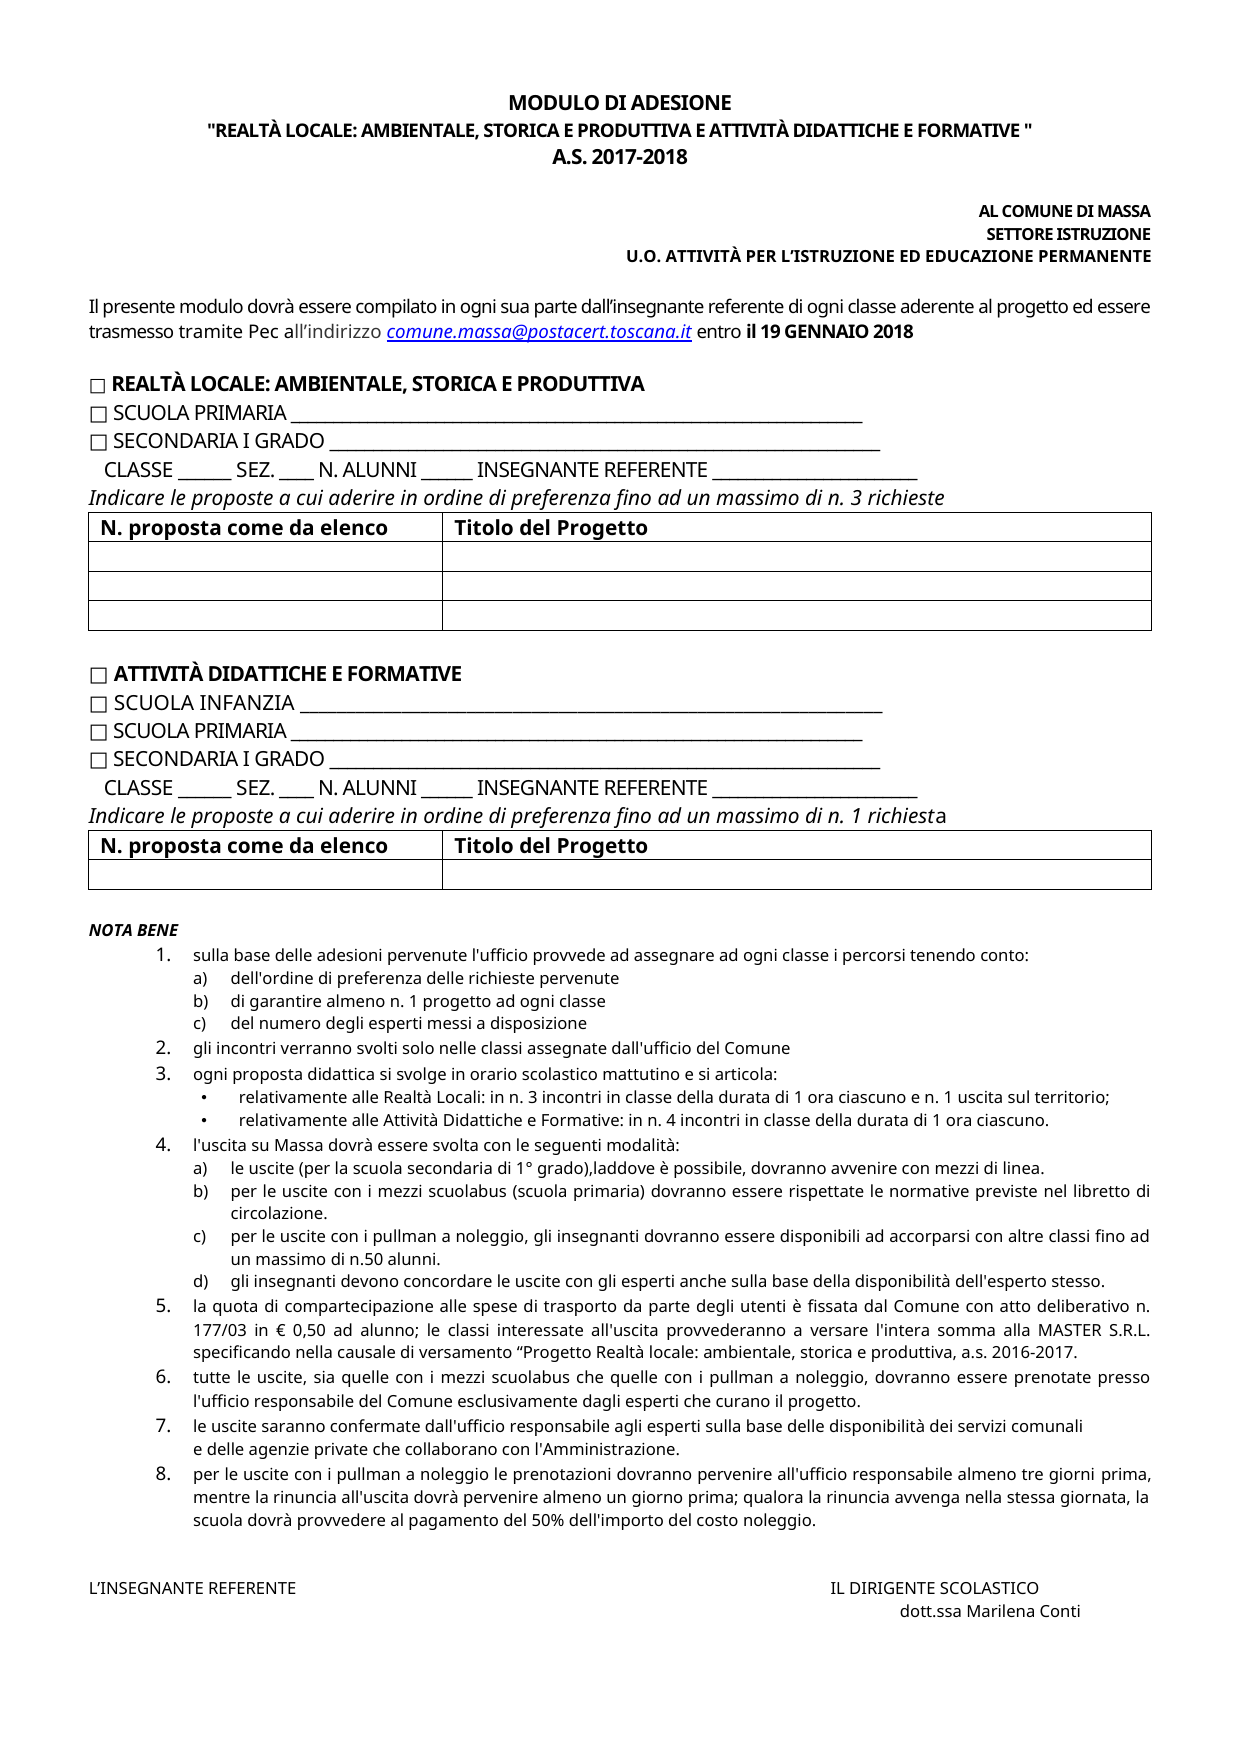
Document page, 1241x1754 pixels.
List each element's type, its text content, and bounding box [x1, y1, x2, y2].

table_cell [443, 542, 1151, 571]
text □ SCUOLA PRIMARIA ___________________________________________________________________ [88, 716, 1152, 744]
list le uscite saranno confermate dall'ufficio responsabile agli esperti sulla base delle disponibilità dei servizi comunali [155, 1412, 1152, 1437]
text NOTA BENE [88, 918, 1152, 941]
table_cell [89, 572, 442, 600]
list l'uscita su Massa dovrà essere svolta con le seguenti modalità: [155, 1131, 1152, 1157]
text dott.ssa Marilena Conti [88, 1599, 1152, 1622]
text MODULO DI ADESIONE [88, 88, 1152, 117]
table_cell [443, 601, 1151, 630]
list dell'ordine di preferenza delle richieste pervenute [193, 966, 1152, 989]
text CLASSE ______ SEZ. ____ N. ALUNNI ______ INSEGNANTE REFERENTE ________________________ [88, 455, 1152, 483]
table_header Titolo del Progetto [443, 513, 1151, 541]
table_cell [443, 860, 1151, 889]
text □ REALTÀ LOCALE: AMBIENTALE, STORICA E PRODUTTIVA [88, 369, 1152, 398]
list relativamente alle Realtà Locali: in n. 3 incontri in classe della durata di 1 ora ciascuno e n. 1 uscita sul territorio; [201, 1086, 1152, 1108]
list di garantire almeno n. 1 progetto ad ogni classe [193, 989, 1152, 1012]
text □ SCUOLA PRIMARIA ___________________________________________________________________ [88, 398, 1152, 426]
text AL COMUNE DI MASSA [88, 199, 1152, 222]
list per le uscite con i pullman a noleggio, gli insegnanti dovranno essere disponibili ad accorparsi con altre classi fino ad un massimo di n.50 alunni. [193, 1225, 1152, 1270]
list tutte le uscite, sia quelle con i mezzi scuolabus che quelle con i pullman a noleggio, dovranno essere prenotate presso l'ufficio responsabile del Comune esclusivamente dagli esperti che curano il progetto. [155, 1364, 1152, 1412]
text □ SCUOLA INFANZIA _______________________________________________________________ [88, 688, 1152, 716]
list la quota di compartecipazione alle spese di trasporto da parte degli utenti è fissata dal Comune con atto deliberativo n. 177/03 in € 0,50 ad alunno; le classi interessate all'uscita provvederanno a versare l'intera somma alla MASTER S.R.L. specificando nella causale di versamento “Progetto Realtà locale: ambientale, storica e produttiva, a.s. 2016-2017. [155, 1293, 1152, 1364]
table_header Titolo del Progetto [443, 831, 1151, 859]
text Il presente modulo dovrà essere compilato in ogni sua parte dall’insegnante referente di ogni classe aderente al progetto ed essere trasmesso tramite Pec all’indirizzo comune.massa@postacert.toscana.it entro il 19 GENNAIO 2018 [88, 293, 1152, 344]
table_cell [89, 860, 442, 889]
text CLASSE ______ SEZ. ____ N. ALUNNI ______ INSEGNANTE REFERENTE ________________________ [88, 773, 1152, 801]
list sulla base delle adesioni pervenute l'ufficio provvede ad assegnare ad ogni classe i percorsi tenendo conto: [155, 941, 1152, 966]
table_header N. proposta come da elenco [89, 513, 442, 541]
text □ SECONDARIA I GRADO _______________________________________________________________ [88, 426, 1152, 455]
text □ SECONDARIA I GRADO _______________________________________________________________ [88, 744, 1152, 773]
text □ ATTIVITÀ DIDATTICHE E FORMATIVE [88, 659, 1152, 688]
list le uscite (per la scuola secondaria di 1° grado),laddove è possibile, dovranno avvenire con mezzi di linea. [193, 1157, 1152, 1179]
table_cell [443, 572, 1151, 600]
list relativamente alle Attività Didattiche e Formative: in n. 4 incontri in classe della durata di 1 ora ciascuno. [201, 1108, 1152, 1131]
list per le uscite con i mezzi scuolabus (scuola primaria) dovranno essere rispettate le normative previste nel libretto di circolazione. [193, 1179, 1152, 1225]
list gli insegnanti devono concordare le uscite con gli esperti anche sulla base della disponibilità dell'esperto stesso. [193, 1270, 1152, 1293]
table_cell [89, 601, 442, 630]
list per le uscite con i pullman a noleggio le prenotazioni dovranno pervenire all'ufficio responsabile almeno tre giorni prima, mentre la rinuncia all'uscita dovrà pervenire almeno un giorno prima; qualora la rinuncia avvenga nella stessa giornata, la scuola dovrà provvedere al pagamento del 50% dell'importo del costo noleggio. [155, 1460, 1152, 1531]
text Indicare le proposte a cui aderire in ordine di preferenza fino ad un massimo di n. 3 richieste [88, 483, 1152, 512]
text A.S. 2017-2018 [88, 142, 1152, 171]
table_header N. proposta come da elenco [89, 831, 442, 859]
list gli incontri verranno svolti solo nelle classi assegnate dall'ufficio del Comune [155, 1034, 1152, 1060]
text SETTORE ISTRUZIONE [88, 222, 1152, 245]
table_cell [89, 542, 442, 571]
list ogni proposta didattica si svolge in orario scolastico mattutino e si articola: [155, 1060, 1152, 1086]
text Indicare le proposte a cui aderire in ordine di preferenza fino ad un massimo di n. 1 richiesta [88, 801, 1152, 830]
list e delle agenzie private che collaborano con l'Amministrazione. [155, 1437, 1152, 1460]
text L’INSEGNANTE REFERENTE IL DIRIGENTE SCOLASTICO [88, 1577, 1152, 1599]
text "REALTÀ LOCALE: AMBIENTALE, STORICA E PRODUTTIVA E ATTIVITÀ DIDATTICHE E FORMATIVE " [88, 117, 1152, 142]
list del numero degli esperti messi a disposizione [193, 1012, 1152, 1034]
text U.O. ATTIVITÀ PER L’ISTRUZIONE ED EDUCAZIONE PERMANENTE [88, 245, 1152, 267]
